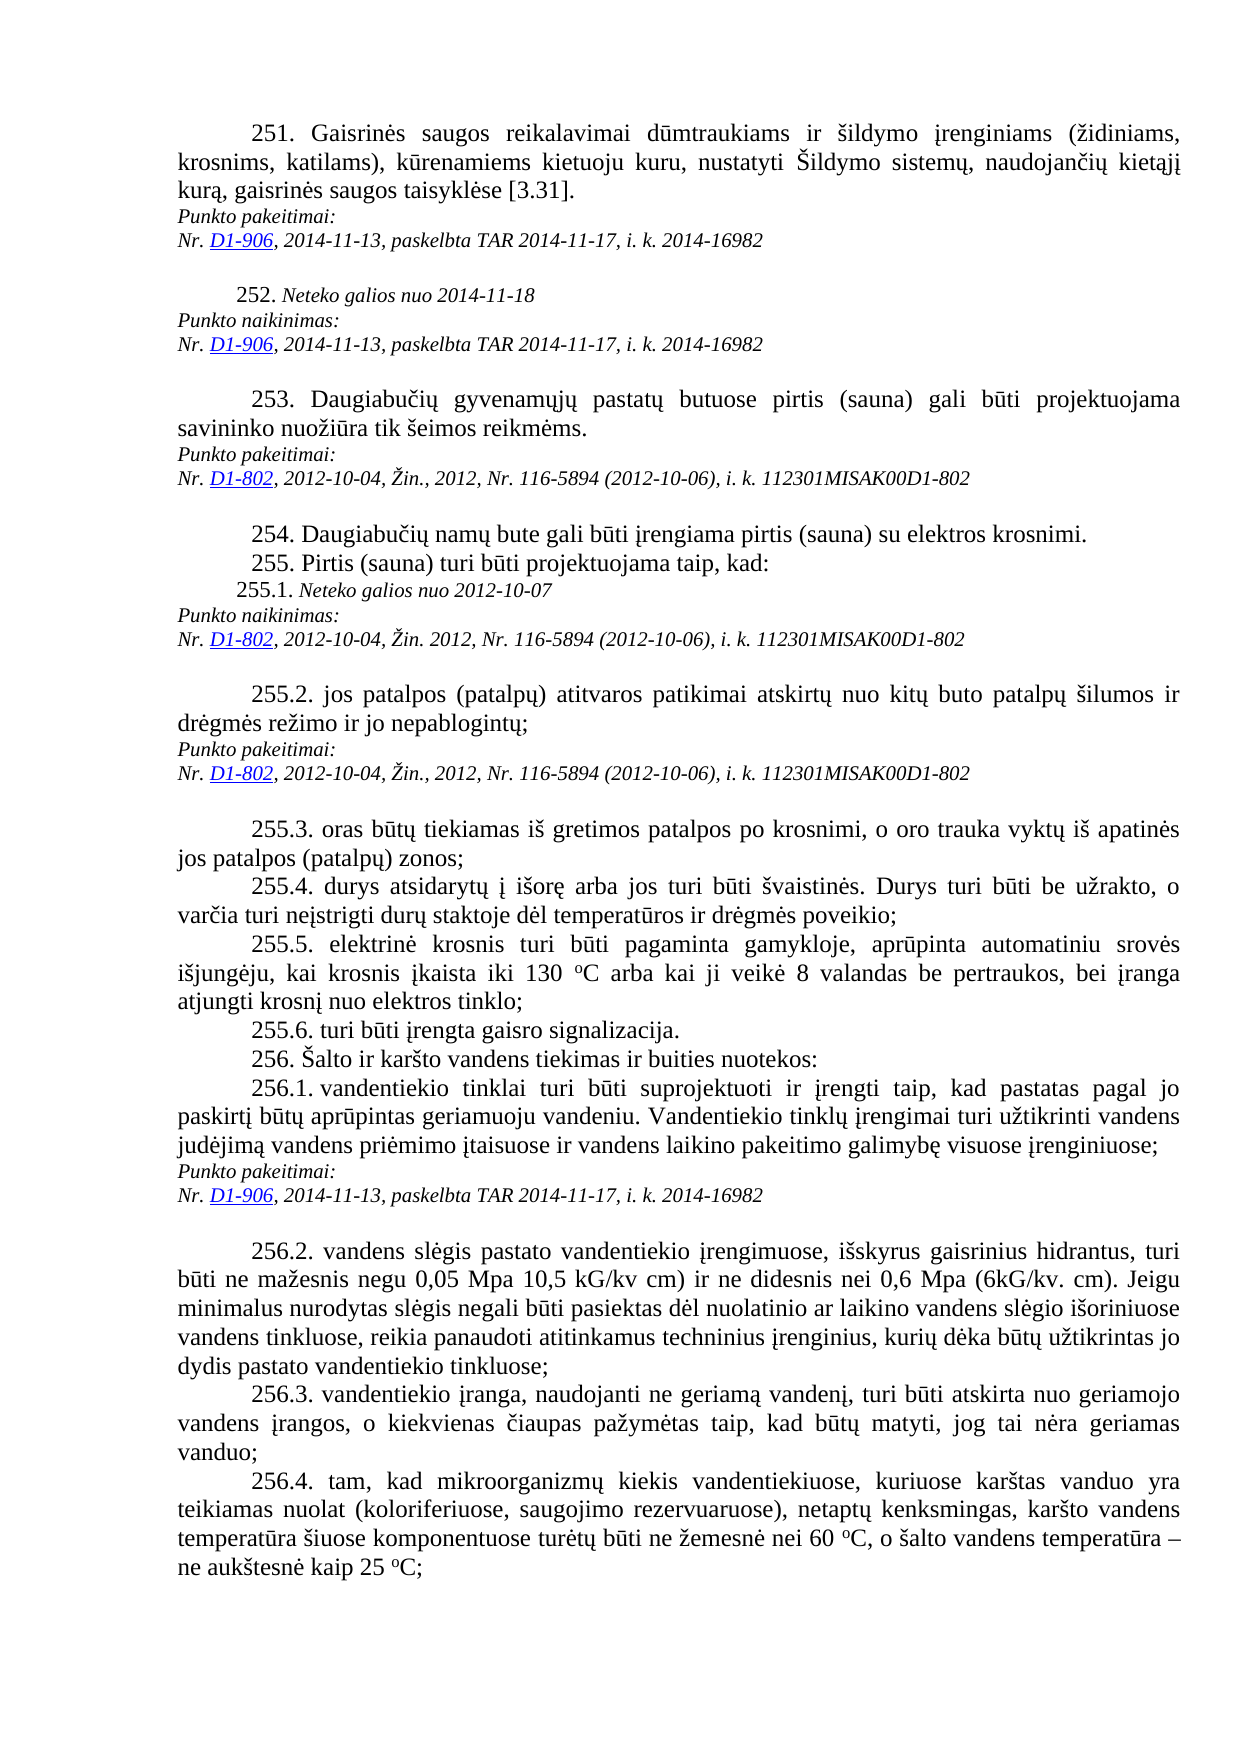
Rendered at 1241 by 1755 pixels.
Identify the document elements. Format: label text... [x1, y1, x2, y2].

text 255.1. Neteko galios nuo 2012-10-07 [177, 576, 1181, 603]
text 256.3. vandentiekio įranga, naudojanti ne geriamą vandenį, turi būti atskirta nuo geriamojo vandens įrangos, o kiekvienas čiaupas pažymėtas taip, kad būtų matyti, jog tai nėra geriamas vanduo; [177, 1379, 1181, 1466]
text Punkto naikinimas: [177, 603, 1181, 627]
text Nr. D1-906, 2014-11-13, paskelbta TAR 2014-11-17, i. k. 2014-16982 [177, 228, 1181, 252]
text 255.2. jos patalpos (patalpų) atitvaros patikimai atskirtų nuo kitų buto patalpų šilumos ir drėgmės režimo ir jo nepablogintų; [177, 679, 1181, 737]
text 254. Daugiabučių namų bute gali būti įrengiama pirtis (sauna) su elektros krosnimi. [177, 519, 1181, 548]
text Punkto naikinimas: [177, 308, 1181, 332]
text 251. Gaisrinės saugos reikalavimai dūmtraukiams ir šildymo įrenginiams (židiniams, krosnims, katilams), kūrenamiems kietuoju kuru, nustatyti Šildymo sistemų, naudojančių kietąjį kurą, gaisrinės saugos taisyklėse [3.31]. [177, 118, 1181, 204]
text Punkto pakeitimai: [177, 737, 1181, 761]
text 255.5. elektrinė krosnis turi būti pagaminta gamykloje, aprūpinta automatiniu srovės išjungėju, kai krosnis įkaista iki 130 oC arba kai ji veikė 8 valandas be pertraukos, bei įranga atjungti krosnį nuo elektros tinklo; [177, 929, 1181, 1015]
text 255.4. durys atsidarytų į išorę arba jos turi būti švaistinės. Durys turi būti be užrakto, o varčia turi neįstrigti durų staktoje dėl temperatūros ir drėgmės poveikio; [177, 871, 1181, 929]
text 256.2. vandens slėgis pastato vandentiekio įrengimuose, išskyrus gaisrinius hidrantus, turi būti ne mažesnis negu 0,05 Mpa 10,5 kG/kv cm) ir ne didesnis nei 0,6 Mpa (6kG/kv. cm). Jeigu minimalus nurodytas slėgis negali būti pasiektas dėl nuolatinio ar laikino vandens slėgio išoriniuose vandens tinkluose, reikia panaudoti atitinkamus techninius įrenginius, kurių dėka būtų užtikrintas jo dydis pastato vandentiekio tinkluose; [177, 1236, 1181, 1379]
text Nr. D1-802, 2012-10-04, Žin., 2012, Nr. 116-5894 (2012-10-06), i. k. 112301MISAK00D1-802 [177, 466, 1181, 490]
text 252. Neteko galios nuo 2014-11-18 [177, 281, 1181, 308]
text 255.3. oras būtų tiekiamas iš gretimos patalpos po krosnimi, o oro trauka vyktų iš apatinės jos patalpos (patalpų) zonos; [177, 814, 1181, 871]
text Nr. D1-802, 2012-10-04, Žin. 2012, Nr. 116-5894 (2012-10-06), i. k. 112301MISAK00D1-802 [177, 627, 1181, 651]
text Nr. D1-906, 2014-11-13, paskelbta TAR 2014-11-17, i. k. 2014-16982 [177, 332, 1181, 356]
text Punkto pakeitimai: [177, 1159, 1181, 1183]
text 256.1. vandentiekio tinklai turi būti suprojektuoti ir įrengti taip, kad pastatas pagal jo paskirtį būtų aprūpintas geriamuoju vandeniu. Vandentiekio tinklų įrengimai turi užtikrinti vandens judėjimą vandens priėmimo įtaisuose ir vandens laikino pakeitimo galimybę visuose įrenginiuose; [177, 1073, 1181, 1159]
text Nr. D1-802, 2012-10-04, Žin., 2012, Nr. 116-5894 (2012-10-06), i. k. 112301MISAK00D1-802 [177, 761, 1181, 785]
text Punkto pakeitimai: [177, 442, 1181, 466]
text 253. Daugiabučių gyvenamųjų pastatų butuose pirtis (sauna) gali būti projektuojama savininko nuožiūra tik šeimos reikmėms. [177, 384, 1181, 442]
text 256. Šalto ir karšto vandens tiekimas ir buities nuotekos: [177, 1044, 1181, 1073]
text 255.6. turi būti įrengta gaisro signalizacija. [177, 1015, 1181, 1044]
text 255. Pirtis (sauna) turi būti projektuojama taip, kad: [177, 548, 1181, 576]
text Nr. D1-906, 2014-11-13, paskelbta TAR 2014-11-17, i. k. 2014-16982 [177, 1183, 1181, 1207]
text Punkto pakeitimai: [177, 204, 1181, 228]
text 256.4. tam, kad mikroorganizmų kiekis vandentiekiuose, kuriuose karštas vanduo yra teikiamas nuolat (koloriferiuose, saugojimo rezervuaruose), netaptų kenksmingas, karšto vandens temperatūra šiuose komponentuose turėtų būti ne žemesnė nei 60 oC, o šalto vandens temperatūra – ne aukštesnė kaip 25 oC; [177, 1466, 1181, 1581]
